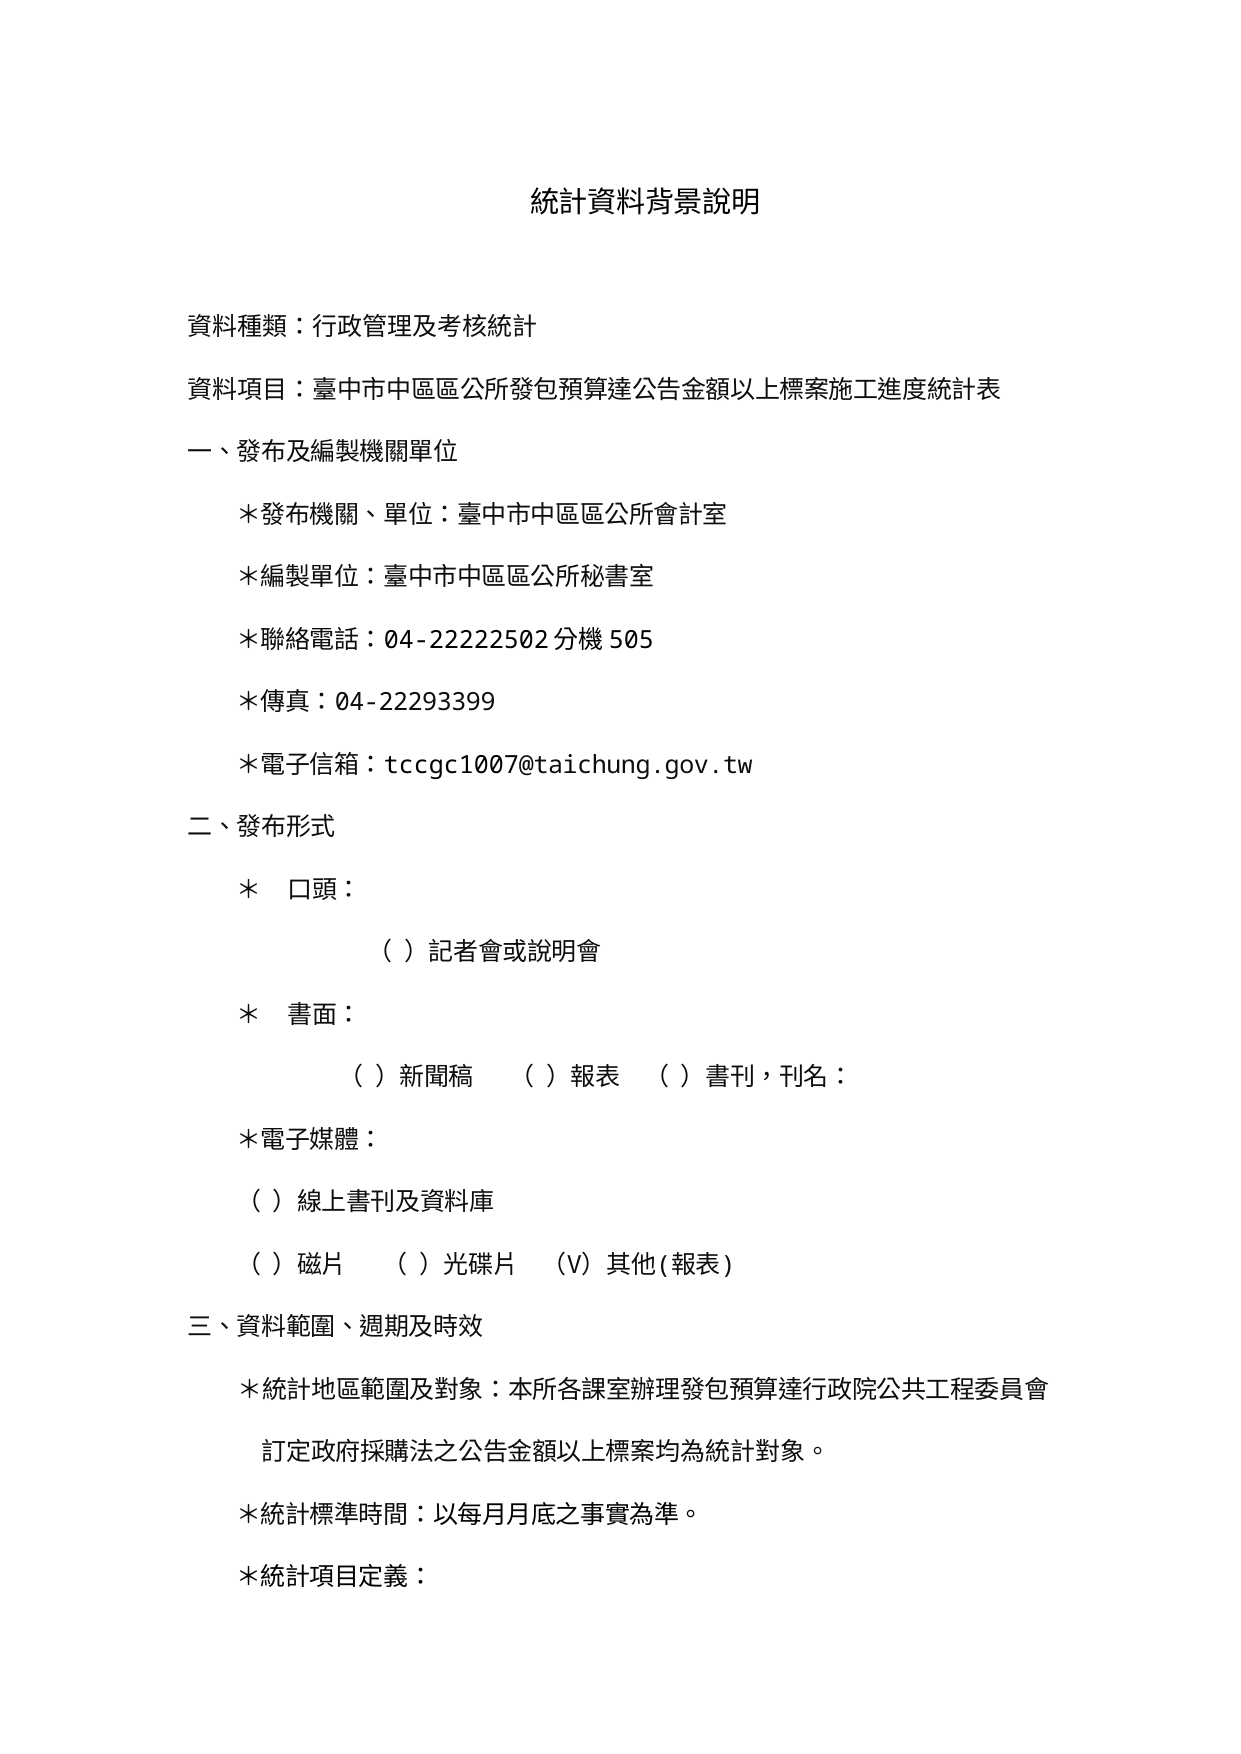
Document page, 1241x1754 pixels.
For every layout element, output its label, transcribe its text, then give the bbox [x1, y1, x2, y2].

text （ ）記者會或說明會 [187, 908, 1053, 971]
text （ ）新聞稿 （ ）報表 （ ）書刊，刊名： [187, 1033, 1053, 1096]
text 統計資料背景說明 [237, 158, 1053, 221]
text ＊ 書面： [187, 971, 1053, 1033]
text 三、資料範圍、週期及時效 [187, 1283, 1053, 1346]
text 一、發布及編製機關單位 [187, 408, 1053, 471]
text ＊電子信箱：tccgc1007@taichung.gov.tw [187, 721, 1053, 783]
text ＊聯絡電話：04-22222502分機505 [187, 596, 1053, 658]
text 資料種類：行政管理及考核統計 [187, 283, 1053, 346]
text ＊發布機關、單位：臺中市中區區公所會計室 [187, 471, 1053, 533]
text 二、發布形式 [187, 783, 1053, 846]
text ＊編製單位：臺中市中區區公所秘書室 [187, 533, 1053, 596]
text ＊統計地區範圍及對象：本所各課室辦理發包預算達行政院公共工程委員會 訂定政府採購法之公告金額以上標案均為統計對象。 [237, 1346, 1053, 1471]
text （ ）線上書刊及資料庫 [187, 1158, 1053, 1221]
text ＊統計項目定義： [187, 1533, 1053, 1596]
text ＊傳真：04-22293399 [187, 658, 1053, 721]
text （ ）磁片 （ ）光碟片 （V）其他(報表) [187, 1221, 1053, 1283]
text 資料項目：臺中市中區區公所發包預算達公告金額以上標案施工進度統計表 [187, 346, 1053, 408]
text ＊統計標準時間：以每月月底之事實為準。 [187, 1471, 1053, 1533]
text ＊ 口頭： [187, 846, 1053, 908]
text ＊電子媒體： [187, 1096, 1053, 1158]
